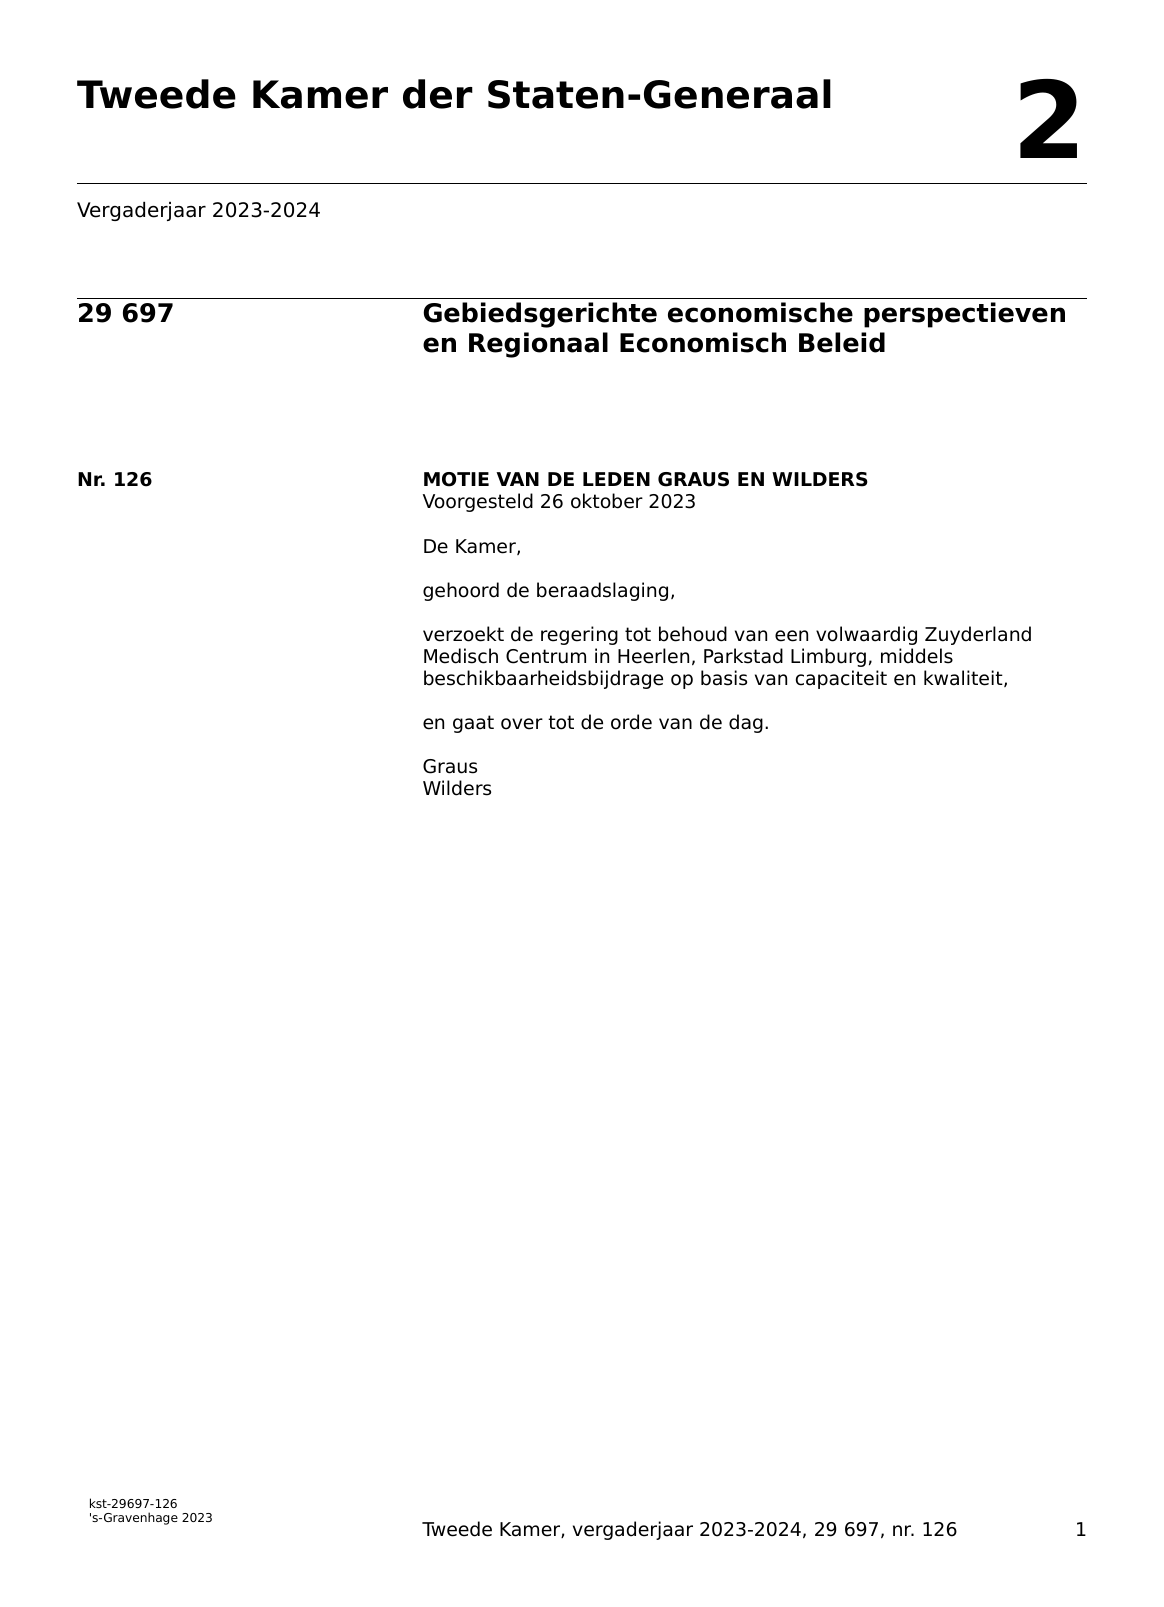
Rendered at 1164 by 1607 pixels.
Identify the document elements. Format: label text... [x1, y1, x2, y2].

text verzoekt de regering tot behoud van een volwaardig Zuyderland Medisch Centrum in Heerlen, Parkstad Limburg, middels beschikbaarheidsbijdrage op basis van capaciteit en kwaliteit, [422, 624, 1087, 690]
text 's-Gravenhage 2023 [88, 1511, 323, 1525]
subtitle 29 697 Gebiedsgerichte economische perspectieven en Regionaal Economisch Beleid [77, 299, 1087, 358]
text kst-29697-126 [88, 1497, 323, 1511]
text Voorgesteld 26 oktober 2023 [422, 491, 1087, 513]
text De Kamer, [422, 536, 1087, 557]
table_cell Vergaderjaar 2023-2024 [77, 184, 1087, 298]
table_header Tweede Kamer der Staten-Generaal [77, 59, 886, 183]
subtitle Nr. 126 MOTIE VAN DE LEDEN GRAUS EN WILDERS [77, 469, 1087, 491]
text Wilders [422, 778, 1087, 800]
text en gaat over tot de orde van de dag. [422, 712, 1087, 734]
text gehoord de beraadslaging, [422, 580, 1087, 602]
text Graus [422, 756, 1087, 778]
table_header 2 [886, 59, 1087, 183]
